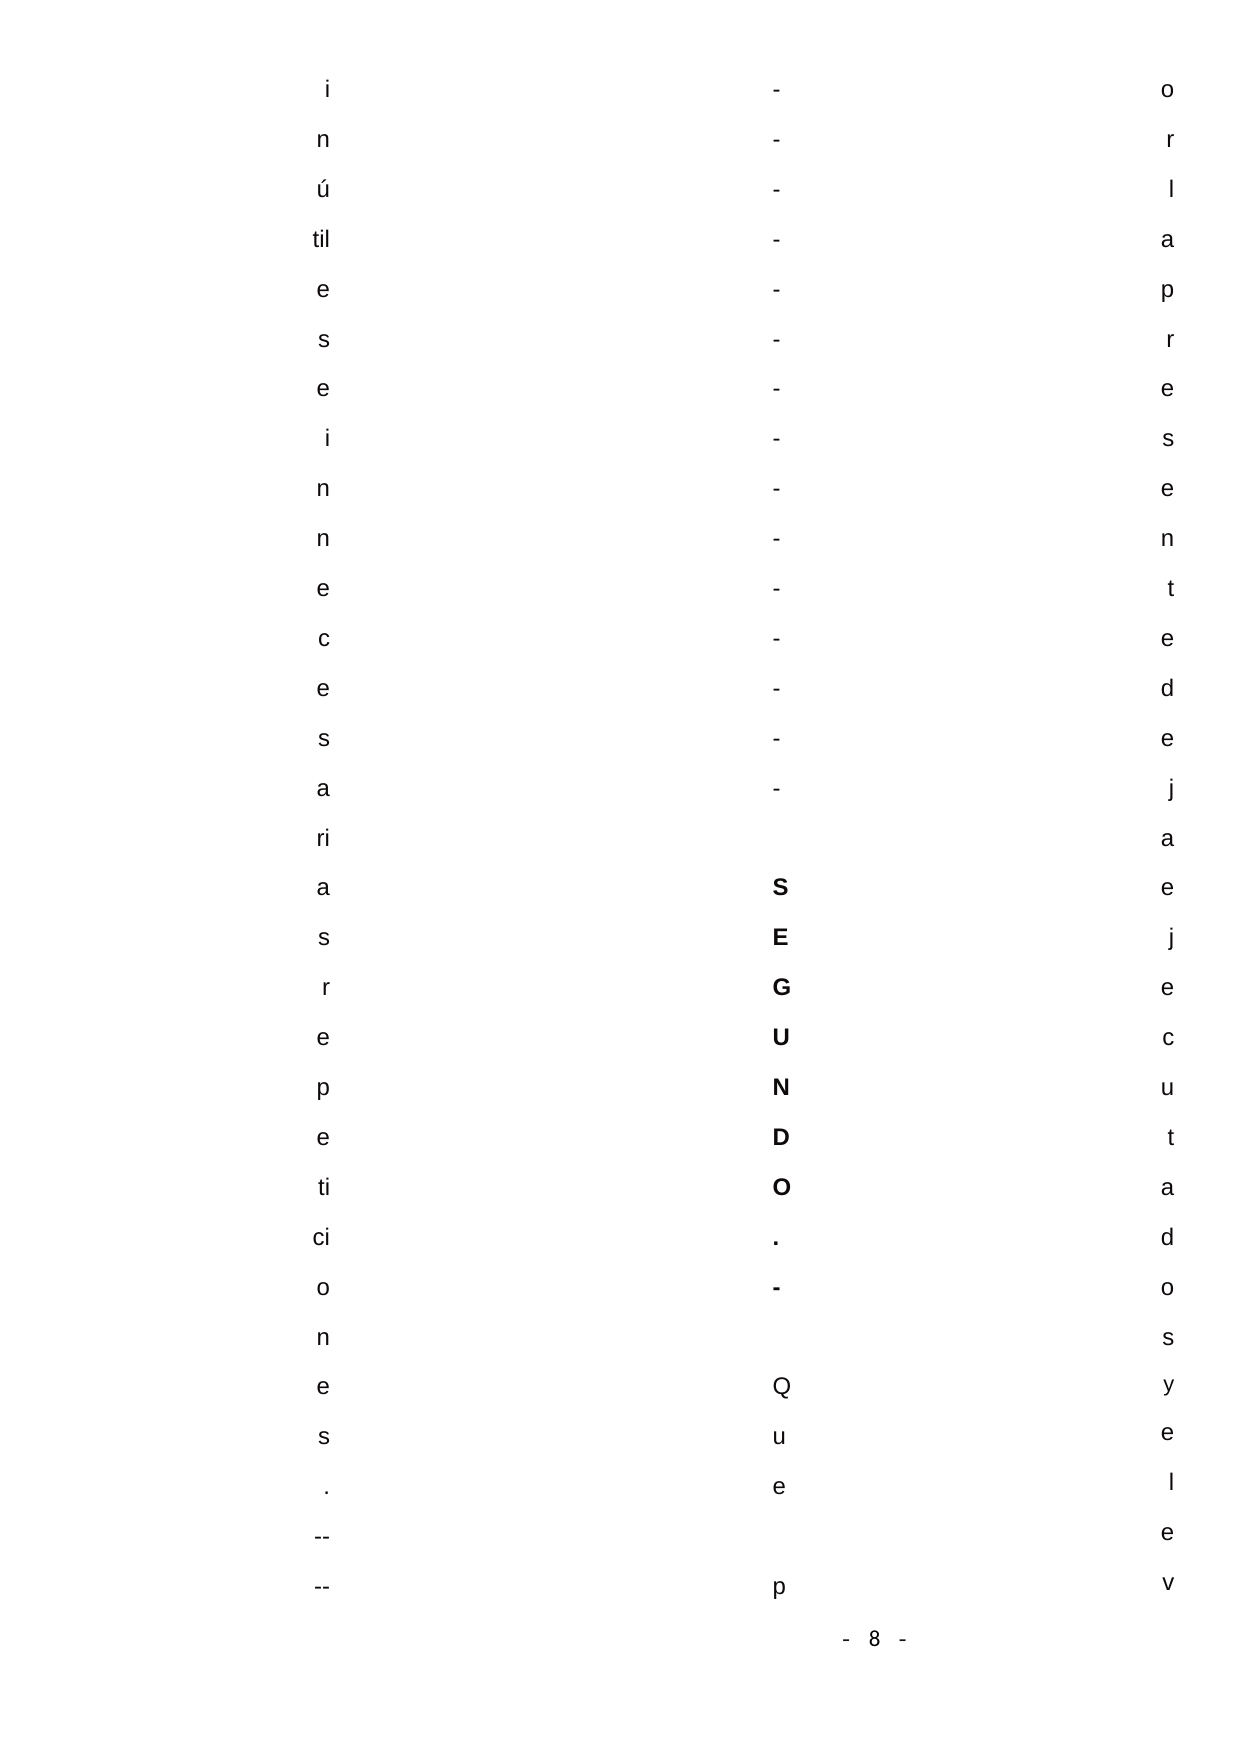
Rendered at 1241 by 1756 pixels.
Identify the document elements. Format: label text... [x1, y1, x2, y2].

text en este lugar por enteramente reproducida a todos los efectos, con el fin de evitar inútiles e innecesarias repeticiones. ------------------- SEGUNDO.- Que por la presente deja ejecutados y elevados a públicos el/los acuerdo/s adoptado/s por el Consejo de Administración de la sociedad, recogidos en la certificación [1159, 75, 1174, 1595]
text en este lugar por enteramente reproducida a todos los efectos, con el fin de evitar inútiles e innecesarias repeticiones. ------------------- SEGUNDO.- Que por la presente deja ejecutados y elevados a públicos el/los acuerdo/s adoptado/s por el Consejo de Administración de la sociedad, recogidos en la certificación [312, 75, 330, 1599]
